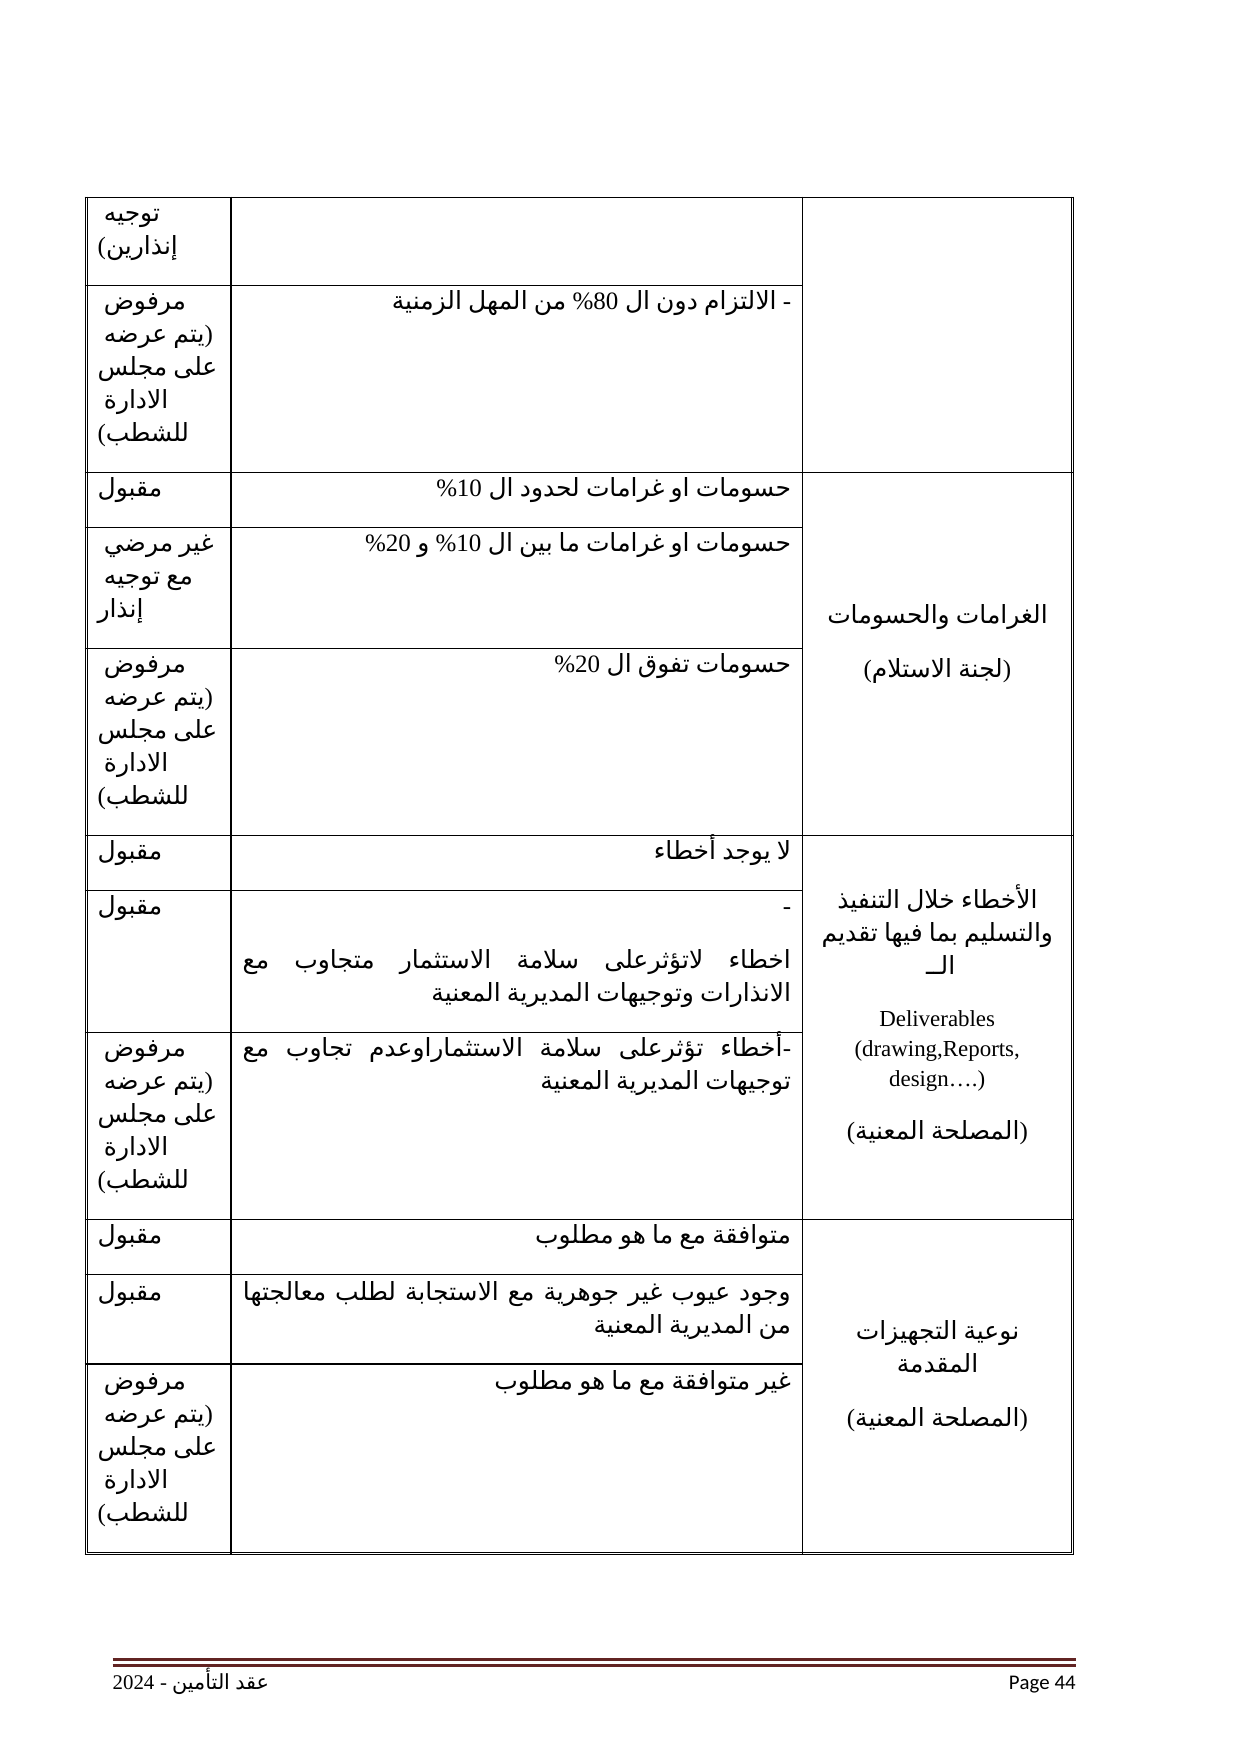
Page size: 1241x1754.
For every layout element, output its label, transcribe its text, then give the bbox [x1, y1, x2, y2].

table_cell مرفوض (يتم عرضه على مجلس الادارة للشطب) [88, 286, 230, 472]
table_cell وجود عيوب غير جوهرية مع الاستجابة لطلب معالجتها من المديرية المعنية [232, 1275, 802, 1363]
table_cell حسومات تفوق ال 20% [232, 649, 802, 835]
table_cell مقبول [88, 1220, 230, 1274]
table_cell غير متوافقة مع ما هو مطلوب [232, 1365, 802, 1552]
table_cell غير مرضي مع توجيه إنذار [88, 528, 230, 648]
table_cell مقبول [88, 473, 230, 527]
table_cell نوعية التجهيزات المقدمة (المصلحة المعنية) [803, 1220, 1071, 1552]
table_cell حسومات او غرامات ما بين ال 10% و 20% [232, 528, 802, 648]
table_cell مرفوض (يتم عرضه على مجلس الادارة للشطب) [88, 1365, 230, 1552]
table_cell لا يوجد أخطاء [232, 836, 802, 890]
table_cell مقبول [88, 836, 230, 890]
table_cell حسومات او غرامات لحدود ال 10% [232, 473, 802, 527]
table_cell - الالتزام دون ال 80% من المهل الزمنية [232, 286, 802, 472]
table_cell مرفوض (يتم عرضه على مجلس الادارة للشطب) [88, 1033, 230, 1219]
table_cell مرفوض (يتم عرضه على مجلس الادارة للشطب) [88, 649, 230, 835]
table_cell [803, 198, 1071, 472]
table_cell مقبول [88, 891, 230, 1032]
table_cell [232, 198, 802, 284]
table_cell مقبول [88, 1275, 230, 1363]
table_cell - اخطاء لاتؤثرعلى سلامة الاستثمار متجاوب مع الانذارات وتوجيهات المديرية المعنية [232, 891, 802, 1032]
table_cell متوافقة مع ما هو مطلوب [232, 1220, 802, 1274]
table_cell الغرامات والحسومات (لجنة الاستلام) [803, 473, 1071, 835]
table_cell توجيه إنذارين) [88, 198, 230, 284]
table_cell الأخطاء خلال التنفيذ والتسليم بما فيها تقديم الــ Deliverables (drawing,Reports, design….) (المصلحة المعنية) [803, 836, 1071, 1219]
table_cell -أخطاء تؤثرعلى سلامة الاستثماراوعدم تجاوب مع توجيهات المديرية المعنية [232, 1033, 802, 1219]
